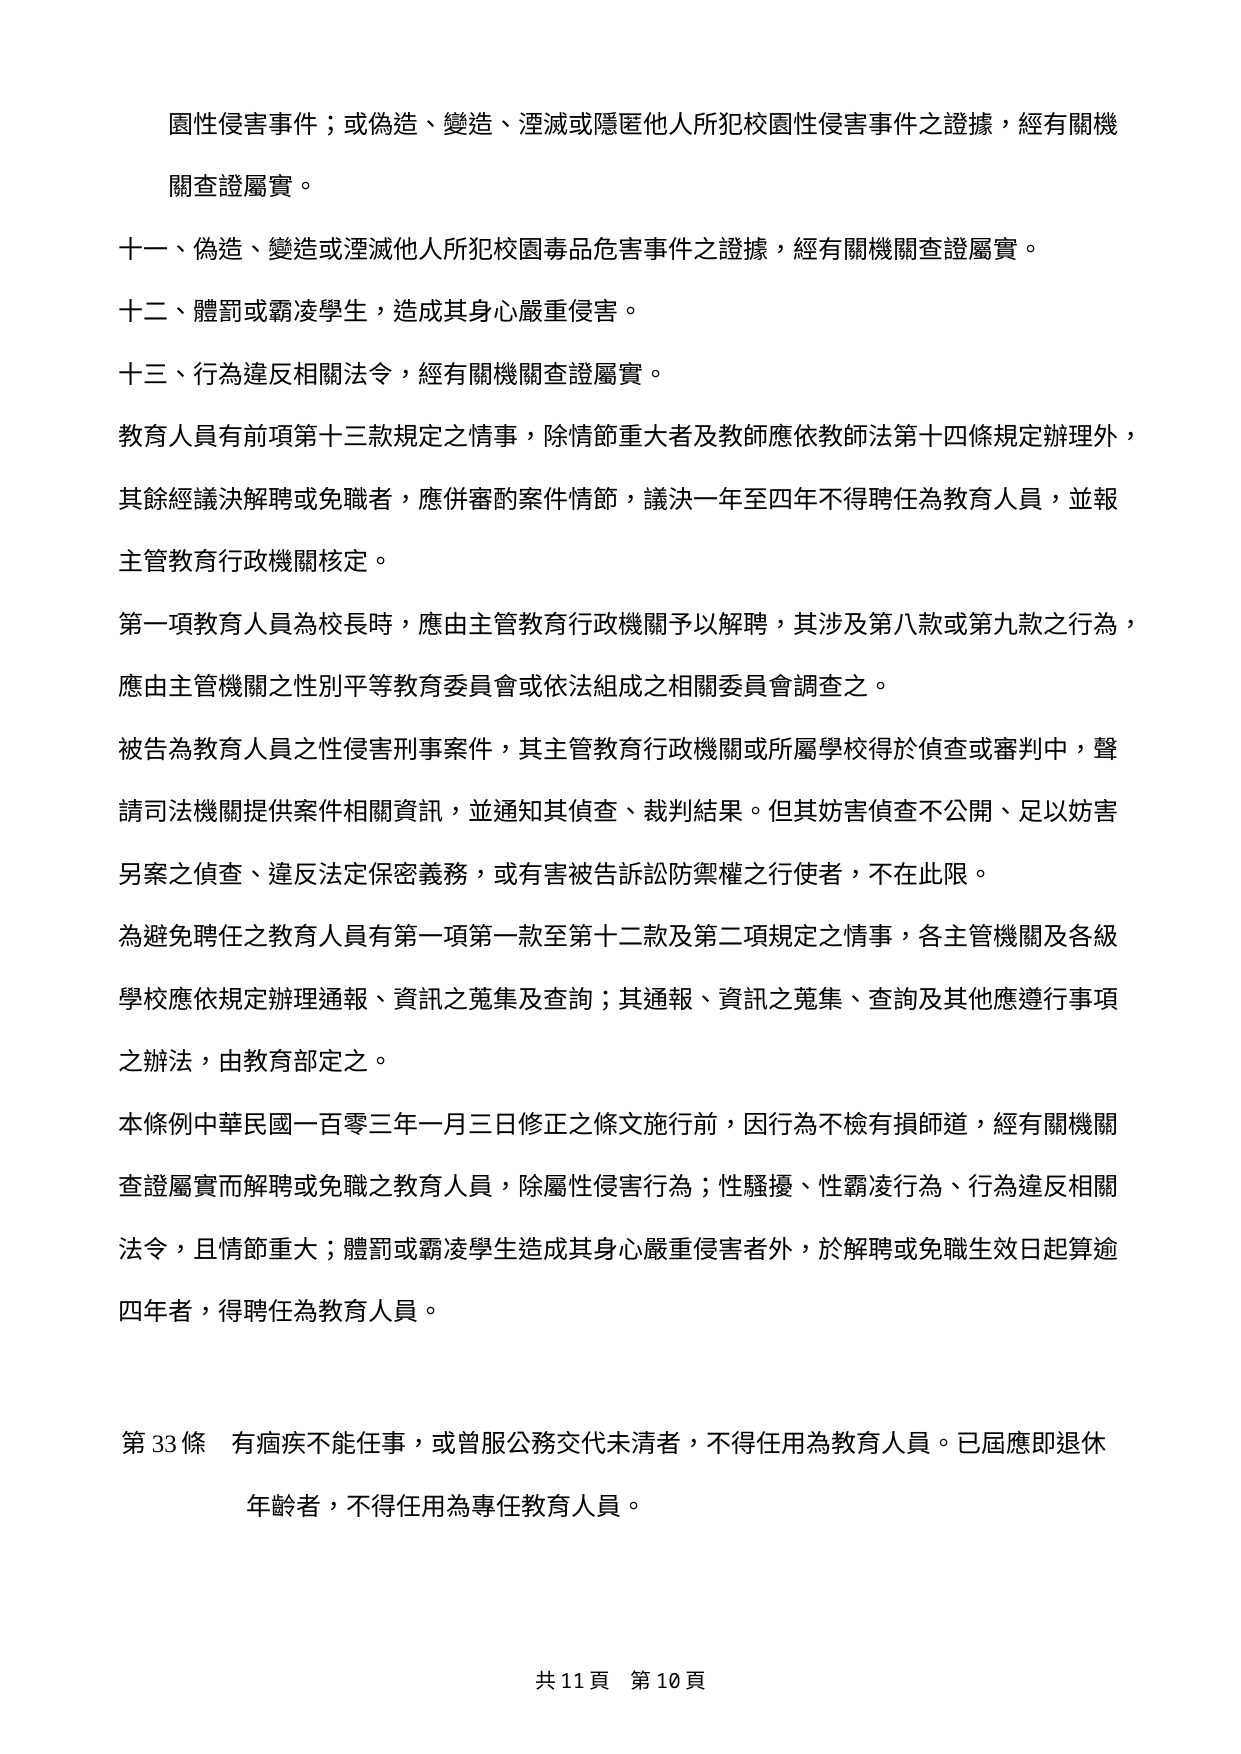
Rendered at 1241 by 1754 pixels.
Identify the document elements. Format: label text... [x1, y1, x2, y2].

text 本條例中華民國一百零三年一月三日修正之條文施行前，因行為不檢有損師道，經有關機關查證屬實而解聘或免職之教育人員，除屬性侵害行為；性騷擾、性霸凌行為、行為違反相關法令，且情節重大；體罰或霸凌學生造成其身心嚴重侵害者外，於解聘或免職生效日起算逾四年者，得聘任為教育人員。 [118, 1081, 1122, 1331]
text 十一、偽造、變造或湮滅他人所犯校園毒品危害事件之證據，經有關機關查證屬實。 [118, 206, 1122, 268]
text 十二、體罰或霸凌學生，造成其身心嚴重侵害。 [118, 268, 1122, 331]
text 為避免聘任之教育人員有第一項第一款至第十二款及第二項規定之情事，各主管機關及各級學校應依規定辦理通報、資訊之蒐集及查詢；其通報、資訊之蒐集、查詢及其他應遵行事項之辦法，由教育部定之。 [118, 893, 1122, 1081]
text 被告為教育人員之性侵害刑事案件，其主管教育行政機關或所屬學校得於偵查或審判中，聲請司法機關提供案件相關資訊，並通知其偵查、裁判結果。但其妨害偵查不公開、足以妨害另案之偵查、違反法定保密義務，或有害被告訴訟防禦權之行使者，不在此限。 [118, 706, 1122, 893]
text 第一項教育人員為校長時，應由主管教育行政機關予以解聘，其涉及第八款或第九款之行為，應由主管機關之性別平等教育委員會或依法組成之相關委員會調查之。 [118, 581, 1122, 706]
text 第33條 有痼疾不能任事，或曾服公務交代未清者，不得任用為教育人員。已屆應即退休年齡者，不得任用為專任教育人員。 [122, 1400, 1122, 1525]
text 園性侵害事件；或偽造、變造、湮滅或隱匿他人所犯校園性侵害事件之證據，經有關機關查證屬實。 [118, 81, 1122, 206]
text 十三、行為違反相關法令，經有關機關查證屬實。 [118, 331, 1122, 393]
text 教育人員有前項第十三款規定之情事，除情節重大者及教師應依教師法第十四條規定辦理外，其餘經議決解聘或免職者，應併審酌案件情節，議決一年至四年不得聘任為教育人員，並報主管教育行政機關核定。 [118, 393, 1122, 581]
